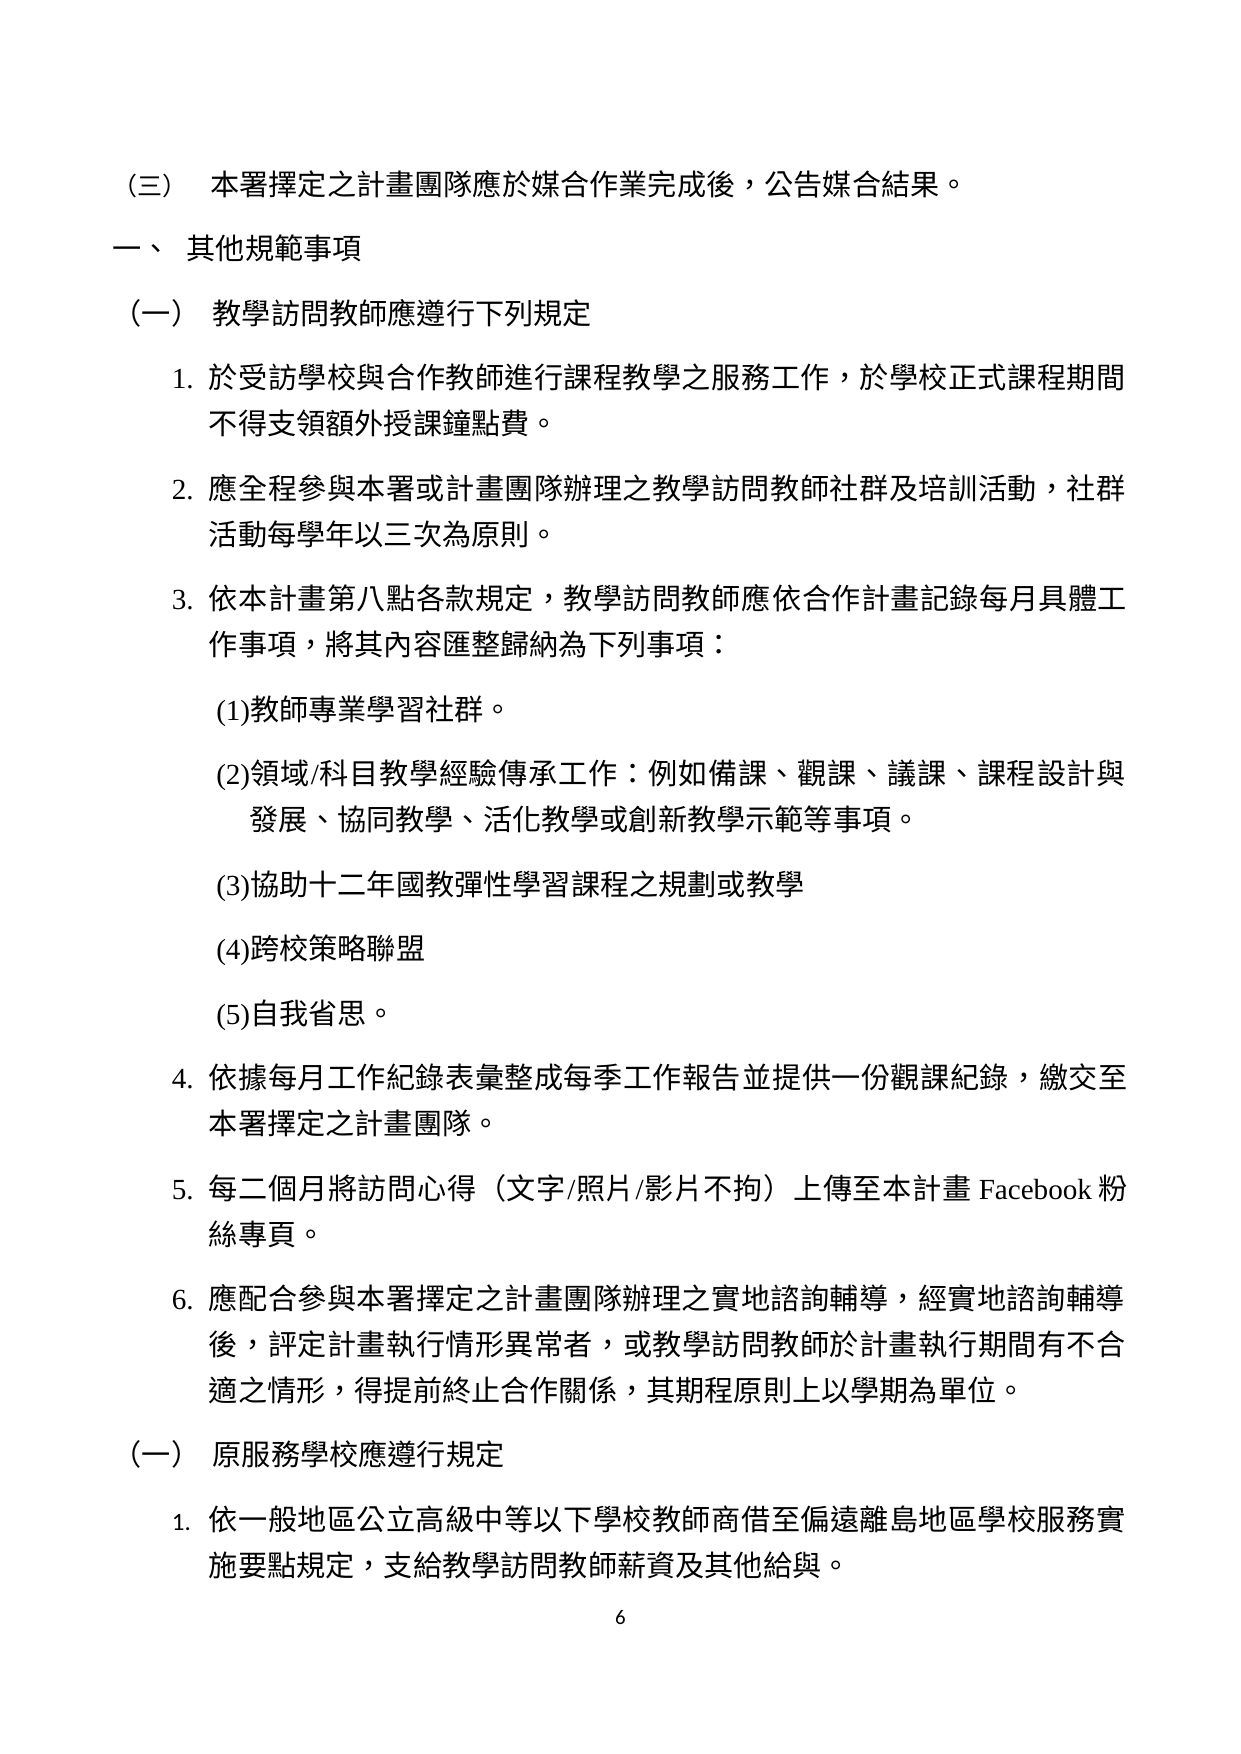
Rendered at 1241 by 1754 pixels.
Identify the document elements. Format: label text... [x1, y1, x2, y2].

list 依據每月工作紀錄表彙整成每季工作報告並提供一份觀課紀錄，繳交至本署擇定之計畫團隊。 [172, 1052, 1128, 1144]
text (3)協助十二年國教彈性學習課程之規劃或教學 [216, 858, 1128, 904]
list 應全程參與本署或計畫團隊辦理之教學訪問教師社群及培訓活動，社群活動每學年以三次為原則。 [172, 462, 1128, 554]
list 每二個月將訪問心得（文字/照片/影片不拘）上傳至本計畫Facebook粉絲專頁。 [172, 1162, 1128, 1254]
list 其他規範事項 [112, 223, 1128, 269]
list 本署擇定之計畫團隊應於媒合作業完成後，公告媒合結果。 [112, 158, 1128, 204]
list 教學訪問教師應遵行下列規定 [112, 287, 1128, 333]
list 依本計畫第八點各款規定，教學訪問教師應依合作計畫記錄每月具體工作事項，將其內容匯整歸納為下列事項： [172, 573, 1128, 664]
text (1)教師專業學習社群。 [216, 683, 1128, 729]
list 應配合參與本署擇定之計畫團隊辦理之實地諮詢輔導，經實地諮詢輔導後，評定計畫執行情形異常者，或教學訪問教師於計畫執行期間有不合適之情形，得提前終止合作關係，其期程原則上以學期為單位。 [172, 1273, 1128, 1410]
list 依一般地區公立高級中等以下學校教師商借至偏遠離島地區學校服務實施要點規定，支給教學訪問教師薪資及其他給與。 [172, 1494, 1128, 1585]
list 於受訪學校與合作教師進行課程教學之服務工作，於學校正式課程期間不得支領額外授課鐘點費。 [172, 352, 1128, 444]
text (2)領域/科目教學經驗傳承工作：例如備課、觀課、議課、課程設計與發展、協同教學、活化教學或創新教學示範等事項。 [216, 748, 1128, 839]
list 原服務學校應遵行規定 [112, 1429, 1128, 1475]
text (4)跨校策略聯盟 [216, 923, 1128, 969]
text (5)自我省思。 [216, 987, 1128, 1033]
